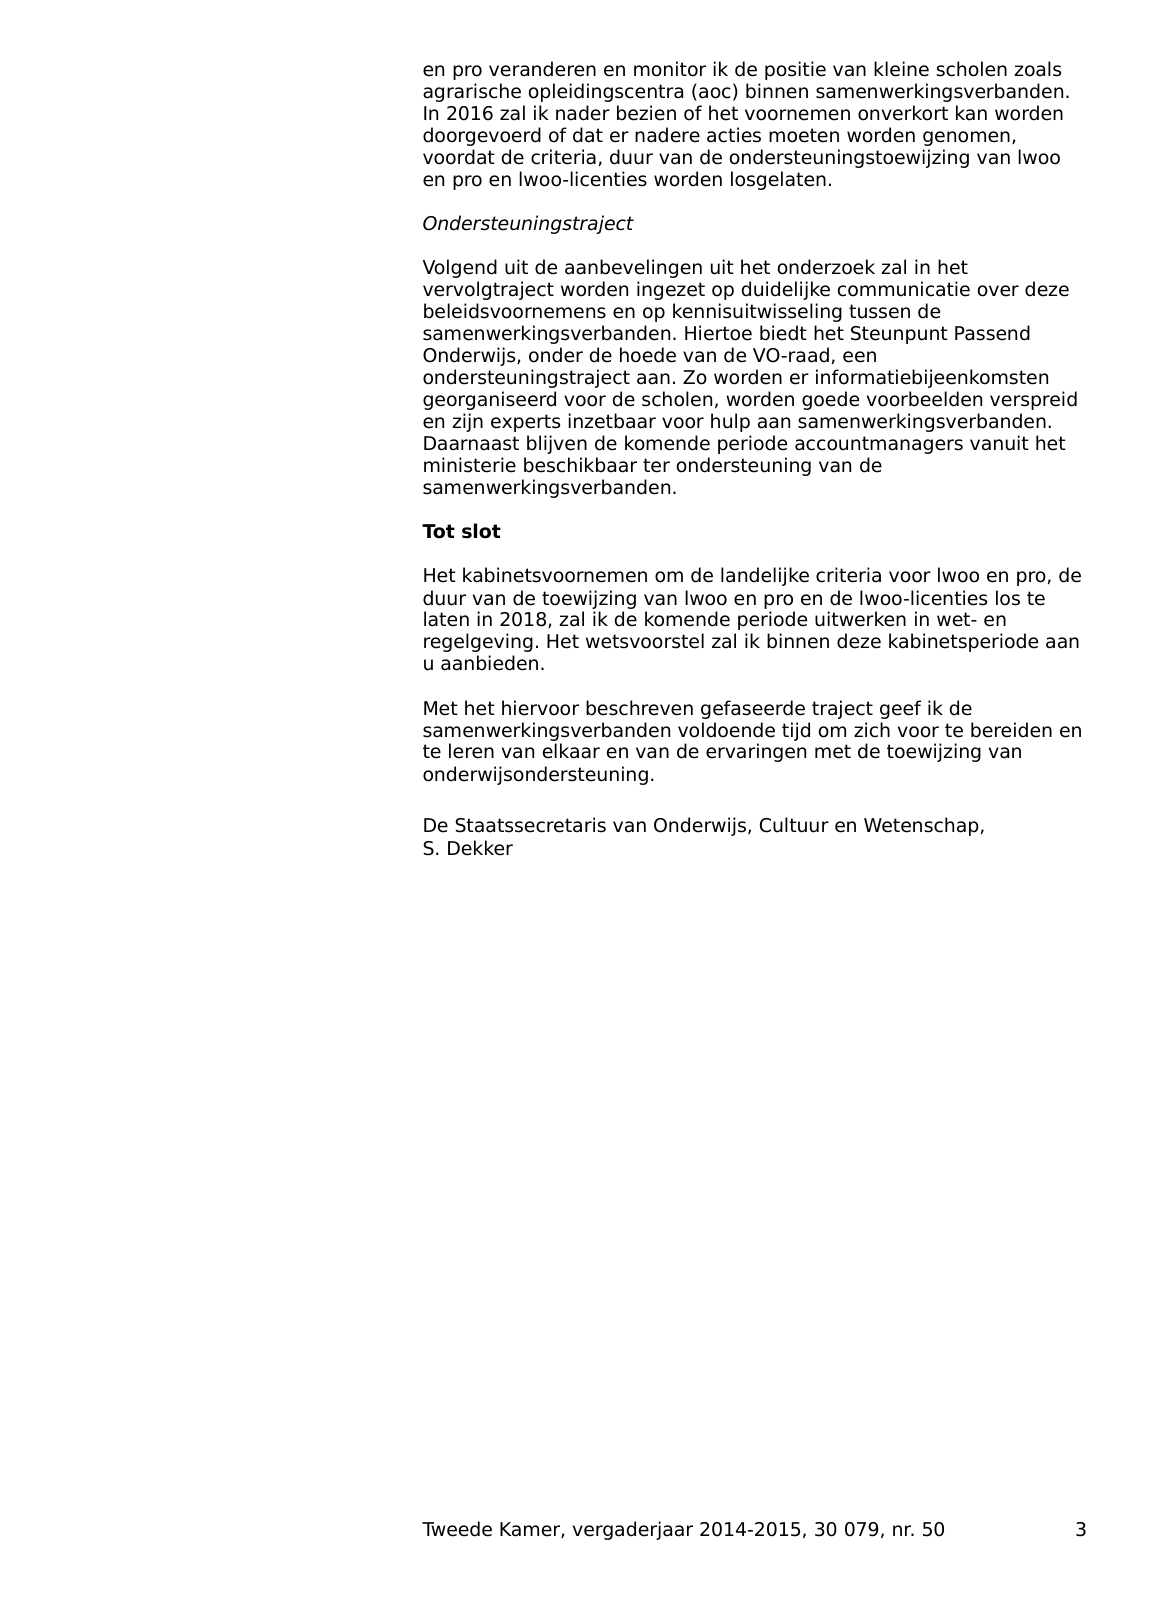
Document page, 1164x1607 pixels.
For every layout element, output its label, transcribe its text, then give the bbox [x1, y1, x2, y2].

text Met het hiervoor beschreven gefaseerde traject geef ik de samenwerkingsverbanden voldoende tijd om zich voor te bereiden en te leren van elkaar en van de ervaringen met de toewijzing van onderwijsondersteuning. [422, 697, 1087, 785]
text en pro veranderen en monitor ik de positie van kleine scholen zoals agrarische opleidingscentra (aoc) binnen samenwerkingsverbanden. In 2016 zal ik nader bezien of het voornemen onverkort kan worden doorgevoerd of dat er nadere acties moeten worden genomen, voordat de criteria, duur van de ondersteuningstoewijzing van lwoo en pro en lwoo-licenties worden losgelaten. [422, 59, 1087, 191]
text Volgend uit de aanbevelingen uit het onderzoek zal in het vervolgtraject worden ingezet op duidelijke communicatie over deze beleidsvoornemens en op kennisuitwisseling tussen de samenwerkingsverbanden. Hiertoe biedt het Steunpunt Passend Onderwijs, onder de hoede van de VO-raad, een ondersteuningstraject aan. Zo worden er informatiebijeenkomsten georganiseerd voor de scholen, worden goede voorbeelden verspreid en zijn experts inzetbaar voor hulp aan samenwerkingsverbanden. Daarnaast blijven de komende periode accountmanagers vanuit het ministerie beschikbaar ter ondersteuning van de samenwerkingsverbanden. [422, 257, 1087, 499]
text Het kabinetsvoornemen om de landelijke criteria voor lwoo en pro, de duur van de toewijzing van lwoo en pro en de lwoo-licenties los te laten in 2018, zal ik de komende periode uitwerken in wet- en regelgeving. Het wetsvoorstel zal ik binnen deze kabinetsperiode aan u aanbieden. [422, 565, 1087, 675]
subtitle Ondersteuningstraject [422, 213, 1087, 235]
subtitle Tot slot [422, 521, 1087, 543]
text De Staatssecretaris van Onderwijs, Cultuur en Wetenschap, S. Dekker [422, 815, 1087, 859]
